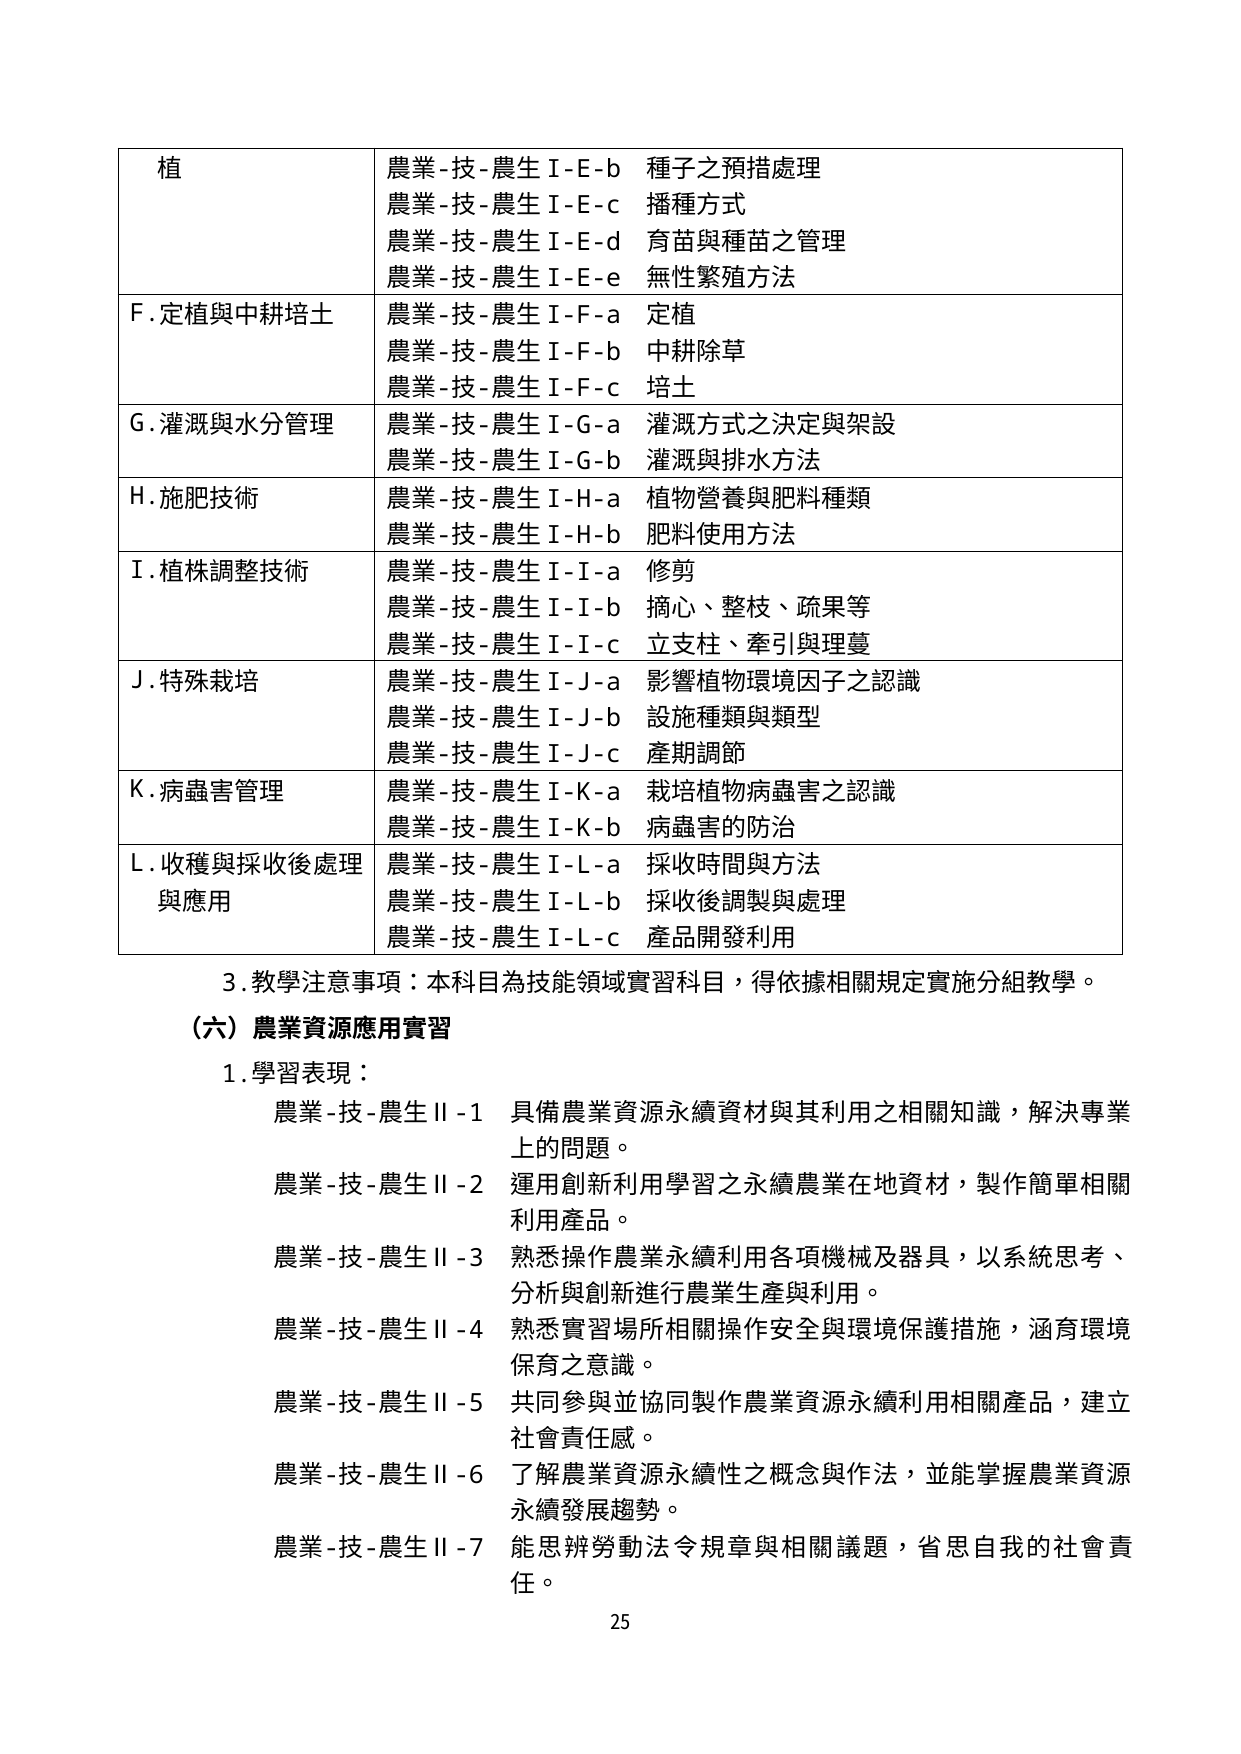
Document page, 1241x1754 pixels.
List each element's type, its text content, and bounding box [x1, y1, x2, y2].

table_header 具備農業資源永續資材與其利用之相關知識，解決專業上的問題。 [499, 1092, 1144, 1164]
table_cell 植物營養與肥料種類 肥料使用方法 [635, 478, 1122, 551]
table_cell I.植株調整技術 [119, 552, 374, 660]
table_header 農業-技-農生Ⅱ-1 [262, 1092, 498, 1164]
table_cell 農業-技-農生I-J-a 農業-技-農生I-J-b 農業-技-農生I-J-c [375, 661, 634, 770]
table_cell H.施肥技術 [119, 478, 374, 551]
table_cell 能思辨勞動法令規章與相關議題，省思自我的社會責任。 [499, 1527, 1144, 1599]
table_cell 農業-技-農生Ⅱ-2 [262, 1165, 498, 1237]
table_cell 熟悉實習場所相關操作安全與環境保護措施，涵育環境保育之意識。 [499, 1310, 1144, 1382]
table_cell 採收時間與方法 採收後調製與處理 產品開發利用 [635, 845, 1122, 953]
table_cell 栽培植物病蟲害之認識 病蟲害的防治 [635, 771, 1122, 844]
table_cell 定植 中耕除草 培土 [635, 295, 1122, 403]
table_cell L.收穫與採收後處理與應用 [119, 845, 374, 953]
table_cell 共同參與並協同製作農業資源永續利用相關產品，建立社會責任感。 [499, 1382, 1144, 1454]
table_cell 農業-技-農生I-F-a 農業-技-農生I-F-b 農業-技-農生I-F-c [375, 295, 634, 403]
table_cell 農業-技-農生Ⅱ-3 [262, 1237, 498, 1309]
table_cell J.特殊栽培 [119, 661, 374, 770]
table_cell 農業-技-農生I-I-a 農業-技-農生I-I-b 農業-技-農生I-I-c [375, 552, 634, 660]
table_cell 農業-技-農生Ⅱ-5 [262, 1382, 498, 1454]
table_cell 農業-技-農生Ⅱ-4 [262, 1310, 498, 1382]
table_cell F.定植與中耕培土 [119, 295, 374, 403]
table_cell 熟悉操作農業永續利用各項機械及器具，以系統思考、分析與創新進行農業生產與利用。 [499, 1237, 1144, 1309]
text 3.教學注意事項：本科目為技能領域實習科目，得依據相關規定實施分組教學。 [221, 955, 1122, 1000]
table_cell K.病蟲害管理 [119, 771, 374, 844]
table_cell 影響植物環境因子之認識 設施種類與類型 產期調節 [635, 661, 1122, 770]
table_cell 運用創新利用學習之永續農業在地資材，製作簡單相關利用產品。 [499, 1165, 1144, 1237]
table_cell 農業-技-農生Ⅱ-7 [262, 1527, 498, 1599]
table_cell 農業-技-農生I-K-a 農業-技-農生I-K-b [375, 771, 634, 844]
table_cell 種子之預措處理 播種方式 育苗與種苗之管理 無性繁殖方法 [635, 149, 1122, 294]
table_cell 了解農業資源永續性之概念與作法，並能掌握農業資源永續發展趨勢。 [499, 1455, 1144, 1527]
table_cell 植 [119, 149, 374, 294]
table_cell 灌溉方式之決定與架設 灌溉與排水方法 [635, 405, 1122, 477]
table_cell 農業-技-農生I-H-a 農業-技-農生I-H-b [375, 478, 634, 551]
table_cell 修剪 摘心、整枝、疏果等 立支柱、牽引與理蔓 [635, 552, 1122, 660]
table_cell G.灌溉與水分管理 [119, 405, 374, 477]
table_cell 農業-技-農生Ⅱ-6 [262, 1455, 498, 1527]
text （六）農業資源應用實習 [169, 1000, 1122, 1046]
text 1.學習表現： [221, 1046, 1122, 1092]
table_cell 農業-技-農生I-L-a 農業-技-農生I-L-b 農業-技-農生I-L-c [375, 845, 634, 953]
table_cell 農業-技-農生I-E-b 農業-技-農生I-E-c 農業-技-農生I-E-d 農業-技-農生I-E-e [375, 149, 634, 294]
table_cell 農業-技-農生I-G-a 農業-技-農生I-G-b [375, 405, 634, 477]
